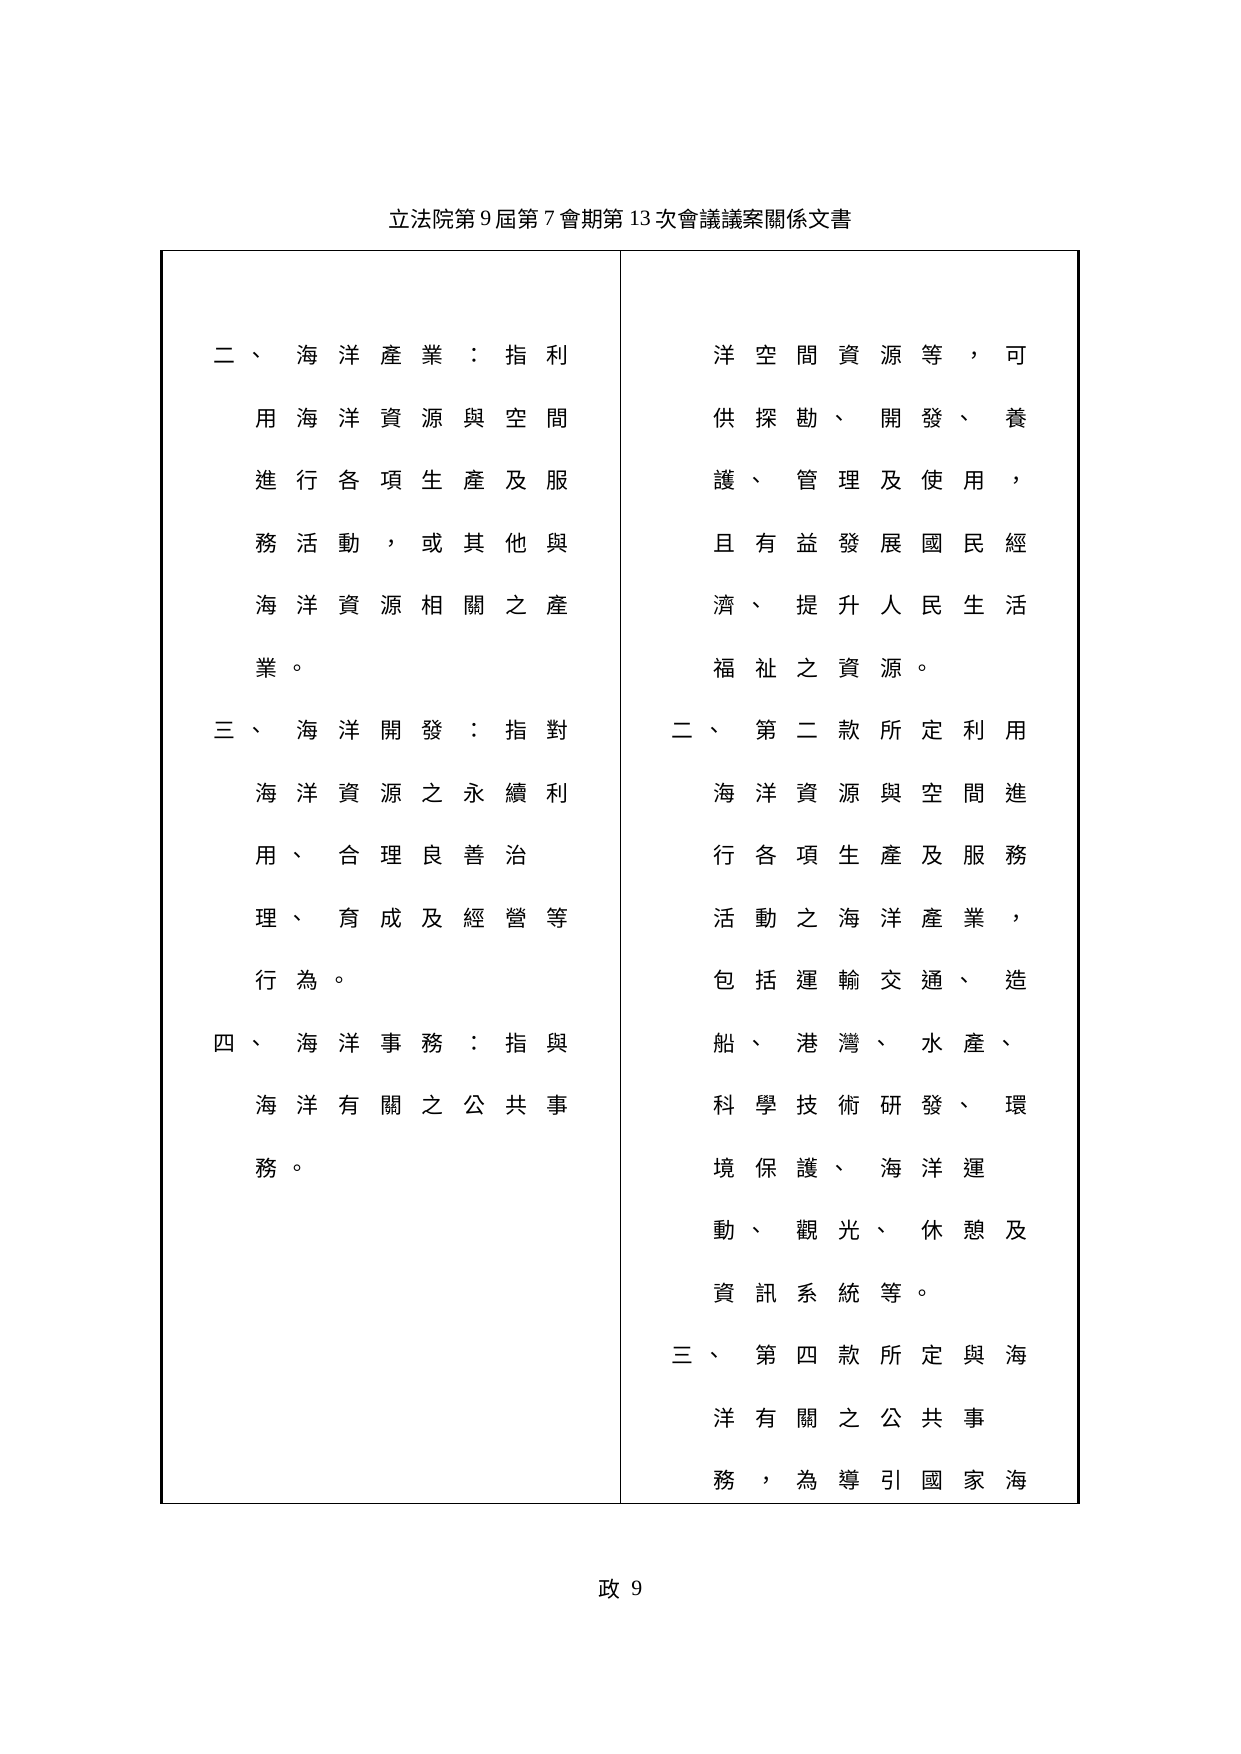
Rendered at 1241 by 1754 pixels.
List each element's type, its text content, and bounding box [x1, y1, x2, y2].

table_cell 二、海洋產業：指利用海洋資源與空間進行各項生產及服務活動，或其他與海洋資源相關之產業。 三、海洋開發：指對海洋資源之永續利用、合理良善治理、育成及經營等行為。 四、海洋事務：指與海洋有關之公共事務。 [163, 251, 620, 1503]
table_cell 洋空間資源等，可供探勘、開發、養護、管理及使用，且有益發展國民經濟、提升人民生活福祉之資源。 二、第二款所定利用海洋資源與空間進行各項生產及服務活動之海洋產業，包括運輸交通、造船、港灣、水產、科學技術研發、環境保護、海洋運動、觀光、休憩及資訊系統等。 三、第四款所定與海洋有關之公共事務，為導引國家海 [621, 251, 1077, 1503]
